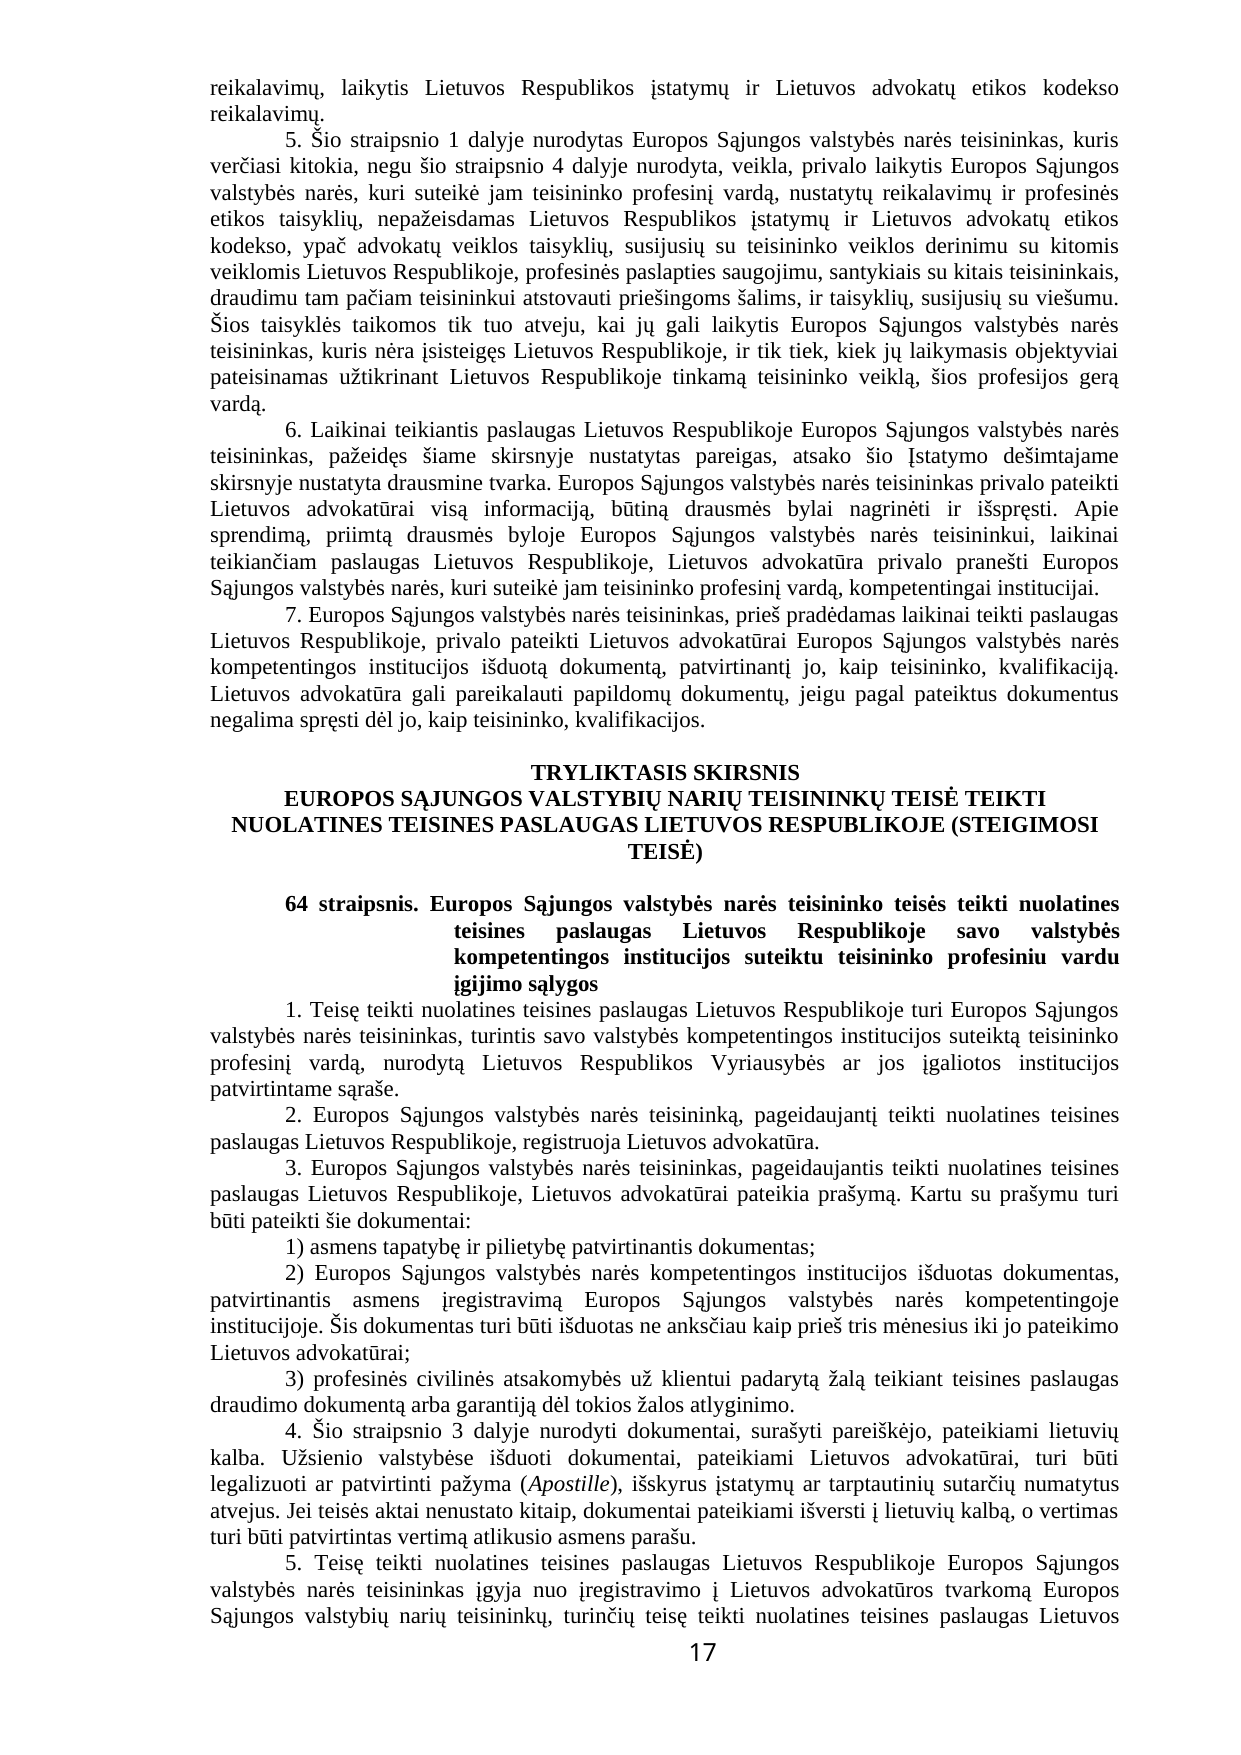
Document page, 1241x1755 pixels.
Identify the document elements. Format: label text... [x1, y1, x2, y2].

text 4. Šio straipsnio 3 dalyje nurodyti dokumentai, surašyti pareiškėjo, pateikiami lietuvių kalba. Užsienio valstybėse išduoti dokumentai, pateikiami Lietuvos advokatūrai, turi būti legalizuoti ar patvirtinti pažyma (Apostille), išskyrus įstatymų ar tarptautinių sutarčių numatytus atvejus. Jei teisės aktai nenustato kitaip, dokumentai pateikiami išversti į lietuvių kalbą, o vertimas turi būti patvirtintas vertimą atlikusio asmens parašu. [210, 1418, 1120, 1549]
text reikalavimų, laikytis Lietuvos Respublikos įstatymų ir Lietuvos advokatų etikos kodekso reikalavimų. [210, 73, 1120, 126]
text 6. Laikinai teikiantis paslaugas Lietuvos Respublikoje Europos Sąjungos valstybės narės teisininkas, pažeidęs šiame skirsnyje nustatytas pareigas, atsako šio Įstatymo dešimtajame skirsnyje nustatyta drausmine tvarka. Europos Sąjungos valstybės narės teisininkas privalo pateikti Lietuvos advokatūrai visą informaciją, būtiną drausmės bylai nagrinėti ir išspręsti. Apie sprendimą, priimtą drausmės byloje Europos Sąjungos valstybės narės teisininkui, laikinai teikiančiam paslaugas Lietuvos Respublikoje, Lietuvos advokatūra privalo pranešti Europos Sąjungos valstybės narės, kuri suteikė jam teisininko profesinį vardą, kompetentingai institucijai. [210, 416, 1120, 601]
text 3) profesinės civilinės atsakomybės už klientui padarytą žalą teikiant teisines paslaugas draudimo dokumentą arba garantiją dėl tokios žalos atlyginimo. [210, 1365, 1120, 1418]
text EUROPOS SĄJUNGOS VALSTYBIŲ NARIŲ TEISININKŲ TEISĖ TEIKTI NUOLATINES TEISINES PASLAUGAS LIETUVOS RESPUBLIKOJE (STEIGIMOSI TEISĖ) [210, 785, 1120, 864]
text 5. Teisę teikti nuolatines teisines paslaugas Lietuvos Respublikoje Europos Sąjungos valstybės narės teisininkas įgyja nuo įregistravimo į Lietuvos advokatūros tvarkomą Europos Sąjungos valstybių narių teisininkų, turinčių teisę teikti nuolatines teisines paslaugas Lietuvos [210, 1549, 1120, 1628]
text 3. Europos Sąjungos valstybės narės teisininkas, pageidaujantis teikti nuolatines teisines paslaugas Lietuvos Respublikoje, Lietuvos advokatūrai pateikia prašymą. Kartu su prašymu turi būti pateikti šie dokumentai: [210, 1154, 1120, 1233]
text 7. Europos Sąjungos valstybės narės teisininkas, prieš pradėdamas laikinai teikti paslaugas Lietuvos Respublikoje, privalo pateikti Lietuvos advokatūrai Europos Sąjungos valstybės narės kompetentingos institucijos išduotą dokumentą, patvirtinantį jo, kaip teisininko, kvalifikaciją. Lietuvos advokatūra gali pareikalauti papildomų dokumentų, jeigu pagal pateiktus dokumentus negalima spręsti dėl jo, kaip teisininko, kvalifikacijos. [210, 601, 1120, 732]
text 2. Europos Sąjungos valstybės narės teisininką, pageidaujantį teikti nuolatines teisines paslaugas Lietuvos Respublikoje, registruoja Lietuvos advokatūra. [210, 1101, 1120, 1154]
text 64 straipsnis. Europos Sąjungos valstybės narės teisininko teisės teikti nuolatines teisines paslaugas Lietuvos Respublikoje savo valstybės kompetentingos institucijos suteiktu teisininko profesiniu vardu įgijimo sąlygos [285, 891, 1120, 996]
text 1. Teisę teikti nuolatines teisines paslaugas Lietuvos Respublikoje turi Europos Sąjungos valstybės narės teisininkas, turintis savo valstybės kompetentingos institucijos suteiktą teisininko profesinį vardą, nurodytą Lietuvos Respublikos Vyriausybės ar jos įgaliotos institucijos patvirtintame sąraše. [210, 996, 1120, 1101]
text 1) asmens tapatybę ir pilietybę patvirtinantis dokumentas; [210, 1233, 1120, 1259]
subtitle TRYLIKTASIS SKIRSNIS [210, 759, 1120, 785]
text 5. Šio straipsnio 1 dalyje nurodytas Europos Sąjungos valstybės narės teisininkas, kuris verčiasi kitokia, negu šio straipsnio 4 dalyje nurodyta, veikla, privalo laikytis Europos Sąjungos valstybės narės, kuri suteikė jam teisininko profesinį vardą, nustatytų reikalavimų ir profesinės etikos taisyklių, nepažeisdamas Lietuvos Respublikos įstatymų ir Lietuvos advokatų etikos kodekso, ypač advokatų veiklos taisyklių, susijusių su teisininko veiklos derinimu su kitomis veiklomis Lietuvos Respublikoje, profesinės paslapties saugojimu, santykiais su kitais teisininkais, draudimu tam pačiam teisininkui atstovauti priešingoms šalims, ir taisyklių, susijusių su viešumu. Šios taisyklės taikomos tik tuo atveju, kai jų gali laikytis Europos Sąjungos valstybės narės teisininkas, kuris nėra įsisteigęs Lietuvos Respublikoje, ir tik tiek, kiek jų laikymasis objektyviai pateisinamas užtikrinant Lietuvos Respublikoje tinkamą teisininko veiklą, šios profesijos gerą vardą. [210, 126, 1120, 416]
text 2) Europos Sąjungos valstybės narės kompetentingos institucijos išduotas dokumentas, patvirtinantis asmens įregistravimą Europos Sąjungos valstybės narės kompetentingoje institucijoje. Šis dokumentas turi būti išduotas ne anksčiau kaip prieš tris mėnesius iki jo pateikimo Lietuvos advokatūrai; [210, 1259, 1120, 1365]
